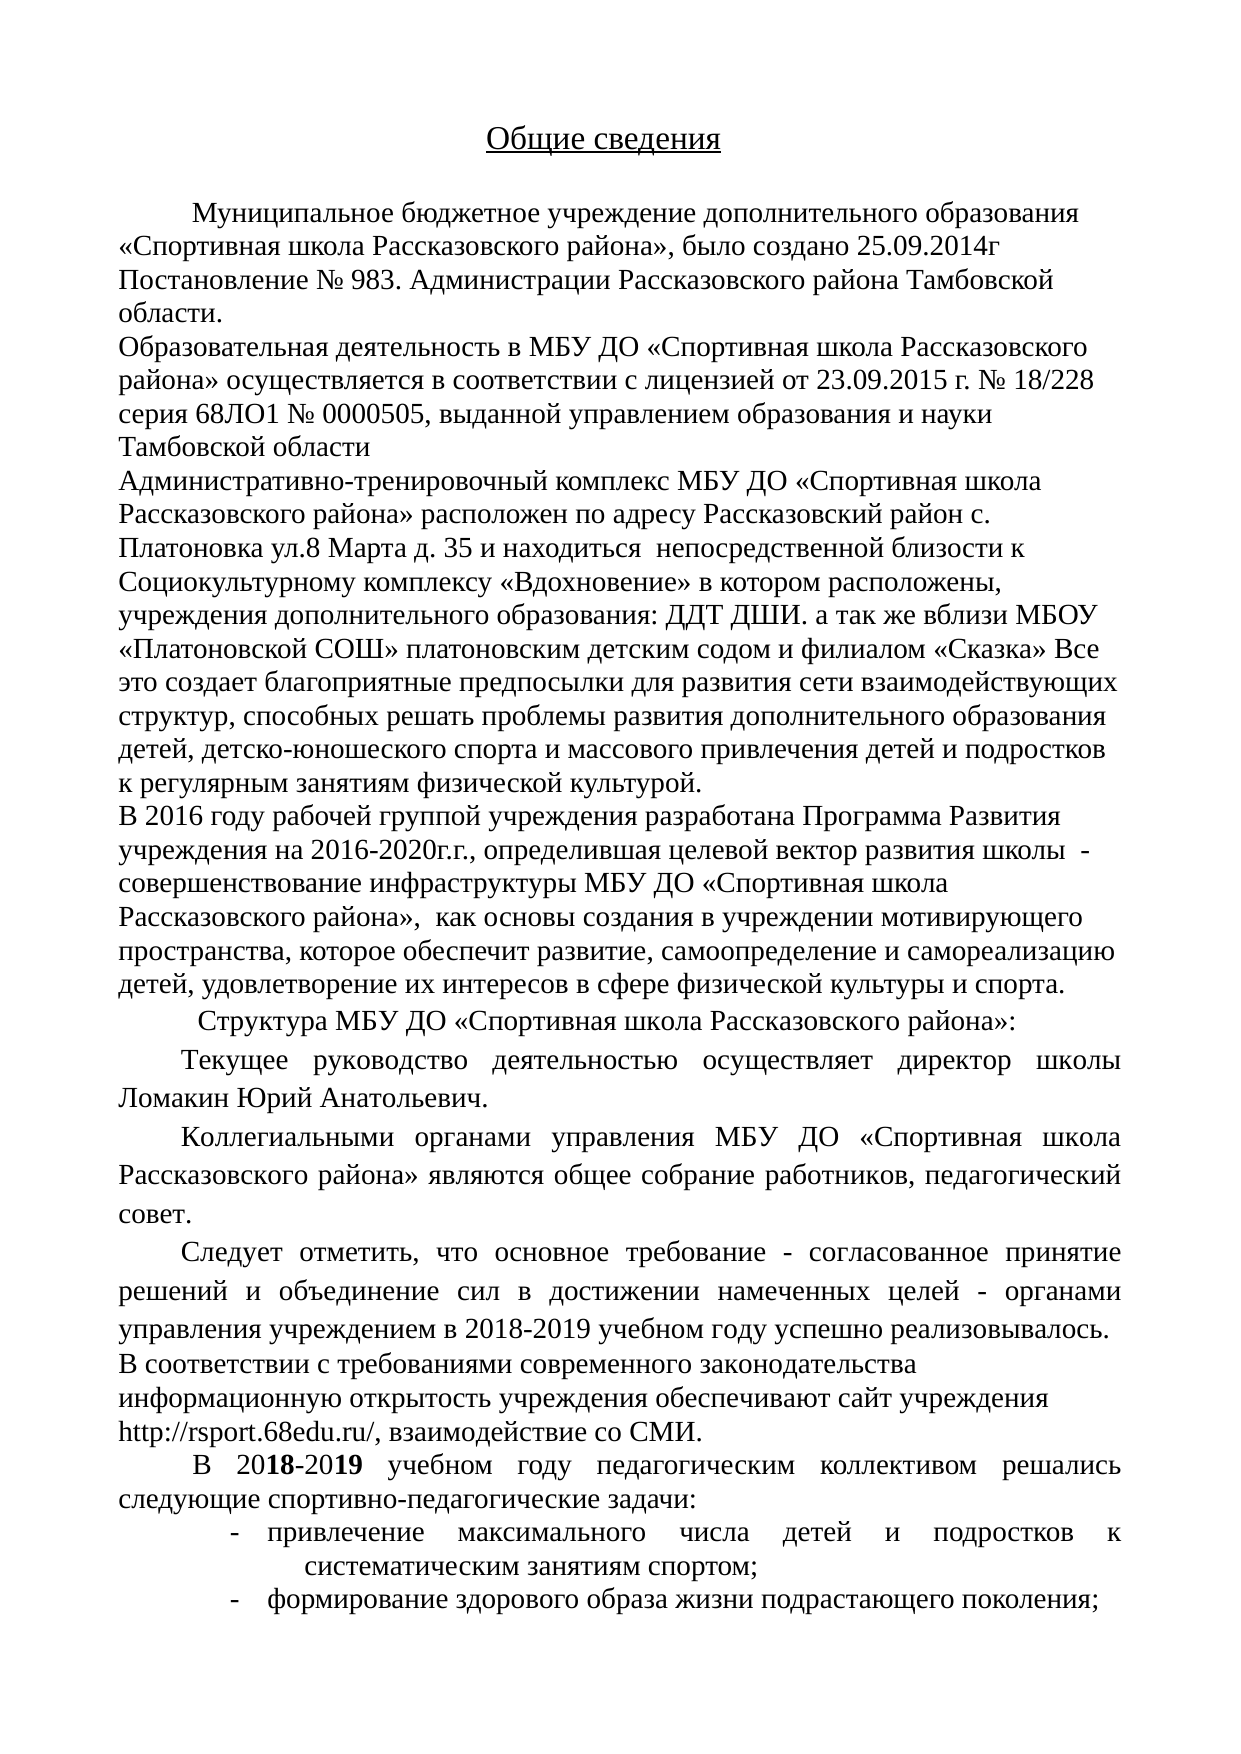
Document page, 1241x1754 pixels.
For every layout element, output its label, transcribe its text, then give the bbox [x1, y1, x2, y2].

list формирование здорового образа жизни подрастающего поколения; [229, 1581, 1122, 1615]
text В 2018-2019 учебном году педагогическим коллективом решались следующие спортивно-педагогические задачи: [118, 1447, 1122, 1514]
text Следует отметить, что основное требование - согласованное принятие решений и объединение сил в достижении намеченных целей - органами управления учреждением в 2018-2019 учебном году успешно реализовывалось. [118, 1231, 1122, 1347]
text Общие сведения [118, 118, 1122, 156]
text Административно-тренировочный комплекс МБУ ДО «Спортивная школа Рассказовского района» расположен по адресу Рассказовский район с. Платоновка ул.8 Марта д. 35 и находиться непосредственной близости к Социокультурному комплексу «Вдохновение» в котором расположены, учреждения дополнительного образования: ДДТ ДШИ. а так же вблизи МБОУ «Платоновской СОШ» платоновским детским содом и филиалом «Сказка» Все это создает благоприятные предпосылки для развития сети взаимодействующих структур, способных решать проблемы развития дополнительного образования детей, детско-юношеского спорта и массового привлечения детей и подростков к регулярным занятиям физической культурой. [118, 463, 1122, 798]
text В соответствии с требованиями современного законодательства информационную открытость учреждения обеспечивают сайт учреждения http://rsport.68edu.ru/, взаимодействие со СМИ. [118, 1347, 1122, 1447]
text Образовательная деятельность в МБУ ДО «Спортивная школа Рассказовского района» осуществляется в соответствии с лицензией от 23.09.2015 г. № 18/228 серия 68ЛО1 № 0000505, выданной управлением образования и науки Тамбовской области [118, 329, 1122, 463]
text Структура МБУ ДО «Спортивная школа Рассказовского района»: [197, 1000, 1122, 1038]
text Текущее руководство деятельностью осуществляет директор школы Ломакин Юрий Анатольевич. [118, 1038, 1122, 1115]
text Муниципальное бюджетное учреждение дополнительного образования «Спортивная школа Рассказовского района», было создано 25.09.2014г Постановление № 983. Администрации Рассказовского района Тамбовской области. [118, 195, 1122, 329]
text В 2016 году рабочей группой учреждения разработана Программа Развития учреждения на 2016-2020г.г., определившая целевой вектор развития школы - совершенствование инфраструктуры МБУ ДО «Спортивная школа Рассказовского района», как основы создания в учреждении мотивирующего пространства, которое обеспечит развитие, самоопределение и самореализацию детей, удовлетворение их интересов в сфере физической культуры и спорта. [118, 798, 1122, 1000]
text Коллегиальными органами управления МБУ ДО «Спортивная школа Рассказовского района» являются общее собрание работников, педагогический совет. [118, 1115, 1122, 1231]
list привлечение максимального числа детей и подростков к систематическим занятиям спортом; [229, 1514, 1122, 1581]
